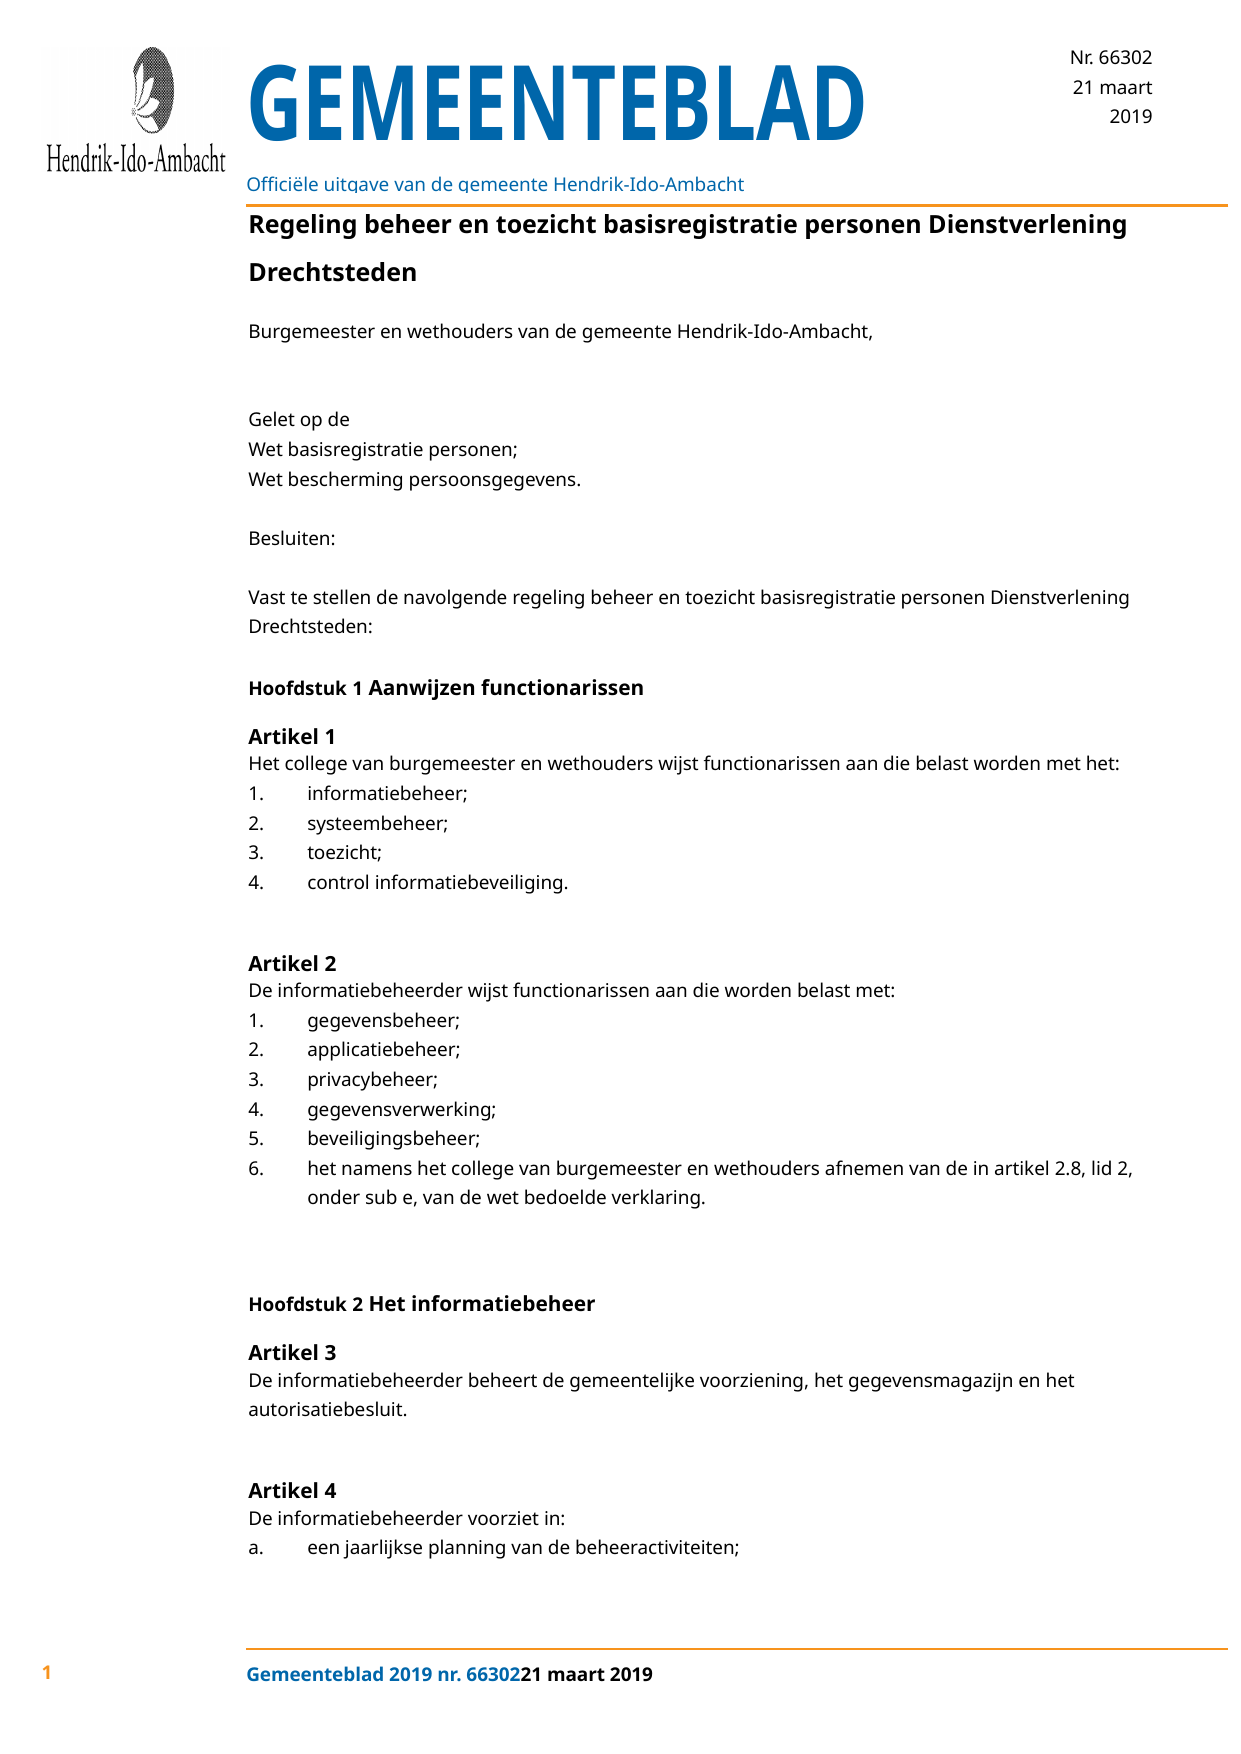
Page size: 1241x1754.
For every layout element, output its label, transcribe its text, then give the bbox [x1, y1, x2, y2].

list systeembeheer; [248, 810, 1152, 836]
text Artikel 3 [248, 1338, 1152, 1367]
text De informatiebeheerder wijst functionarissen aan die worden belast met: [248, 977, 1152, 1003]
text Wet bescherming persoonsgegevens. [248, 466, 1152, 492]
text Het college van burgemeester en wethouders wijst functionarissen aan die belast worden met het: [248, 751, 1152, 776]
list het namens het college van burgemeester en wethouders afnemen van de in artikel 2.8, lid 2, onder sub e, van de wet bedoelde verklaring. [248, 1155, 1152, 1210]
text Artikel 2 [248, 949, 1152, 977]
list informatiebeheer; [248, 780, 1152, 806]
text De informatiebeheerder voorziet in: [248, 1505, 1152, 1531]
list applicatiebeheer; [248, 1037, 1152, 1062]
list beveiligingsbeheer; [248, 1125, 1152, 1151]
text Hoofdstuk 1 Aanwijzen functionarissen [248, 673, 1152, 701]
text Artikel 1 [248, 722, 1152, 751]
list privacybeheer; [248, 1066, 1152, 1092]
picture [41, 47, 231, 172]
list een jaarlijkse planning van de beheeractiviteiten; [248, 1534, 1152, 1560]
text Regeling beheer en toezicht basisregistratie personen Dienstverlening Drechtsteden [248, 207, 1152, 288]
text Hoofdstuk 2 Het informatiebeheer [248, 1289, 1152, 1318]
text Wet basisregistratie personen; [248, 436, 1152, 462]
list gegevensbeheer; [248, 1007, 1152, 1033]
list gegevensverwerking; [248, 1096, 1152, 1121]
text Besluiten: [248, 525, 1152, 551]
text Gelet op de [248, 407, 1152, 432]
text Burgemeester en wethouders van de gemeente Hendrik-Ido-Ambacht, [248, 318, 1152, 344]
list control informatiebeveiliging. [248, 869, 1152, 895]
list toezicht; [248, 839, 1152, 865]
text Vast te stellen de navolgende regeling beheer en toezicht basisregistratie personen Dienstverlening Drechtsteden: [248, 584, 1152, 639]
text De informatiebeheerder beheert de gemeentelijke voorziening, het gegevensmagazijn en het autorisatiebesluit. [248, 1367, 1152, 1422]
text Artikel 4 [248, 1477, 1152, 1505]
